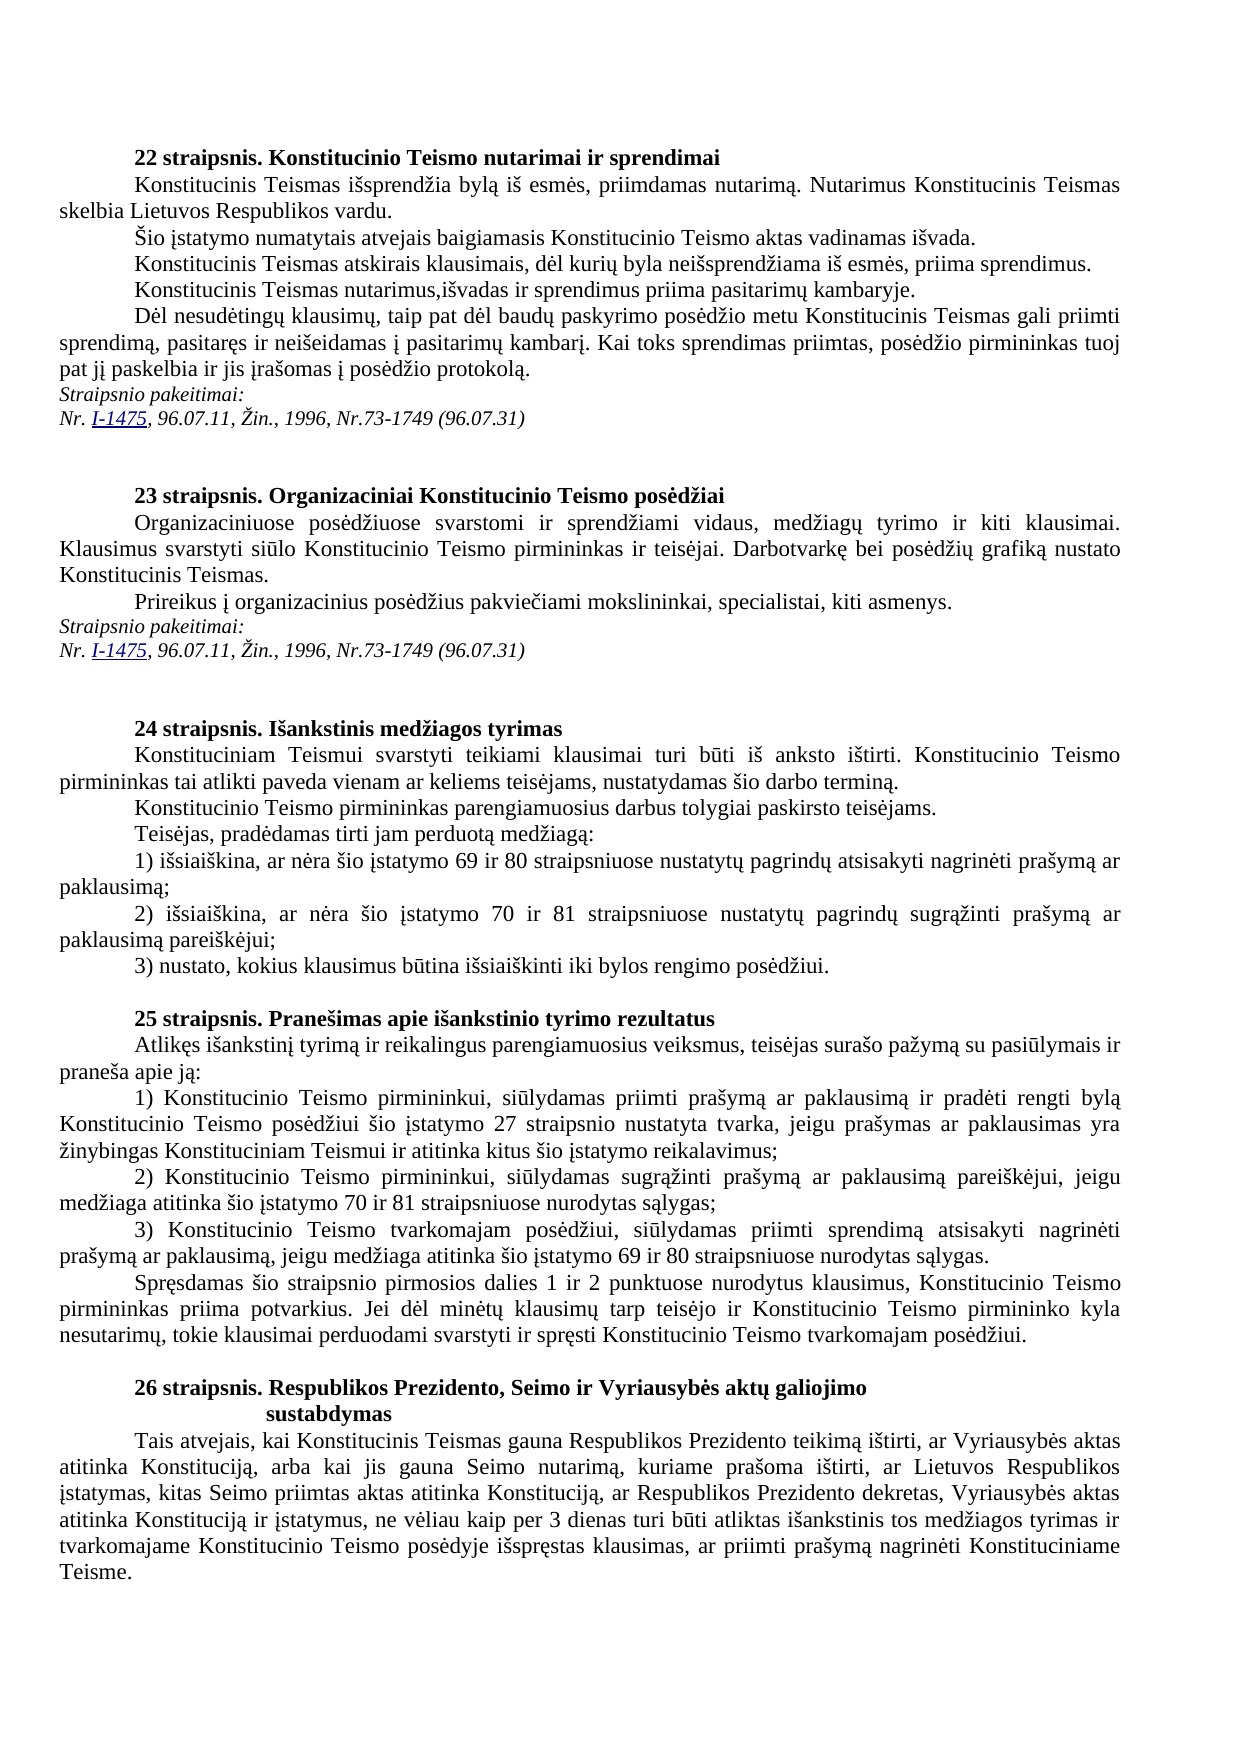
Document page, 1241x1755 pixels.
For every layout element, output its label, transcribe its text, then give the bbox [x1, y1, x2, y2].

text Konstitucinis Teismas atskirais klausimais, dėl kurių byla neišsprendžiama iš esmės, priima sprendimus. [59, 250, 1122, 276]
text 22 straipsnis. Konstitucinio Teismo nutarimai ir sprendimai [59, 144, 1122, 171]
text Tais atvejais, kai Konstitucinis Teismas gauna Respublikos Prezidento teikimą ištirti, ar Vyriausybės aktas atitinka Konstituciją, arba kai jis gauna Seimo nutarimą, kuriame prašoma ištirti, ar Lietuvos Respublikos įstatymas, kitas Seimo priimtas aktas atitinka Konstituciją, ar Respublikos Prezidento dekretas, Vyriausybės aktas atitinka Konstituciją ir įstatymus, ne vėliau kaip per 3 dienas turi būti atliktas išankstinis tos medžiagos tyrimas ir tvarkomajame Konstitucinio Teismo posėdyje išspręstas klausimas, ar priimti prašymą nagrinėti Konstituciniame Teisme. [59, 1427, 1122, 1585]
text Prireikus į organizacinius posėdžius pakviečiami mokslininkai, specialistai, kiti asmenys. [59, 588, 1122, 614]
text Konstitucinio Teismo pirmininkas parengiamuosius darbus tolygiai paskirsto teisėjams. [59, 794, 1122, 821]
text 23 straipsnis. Organizaciniai Konstitucinio Teismo posėdžiai [59, 482, 1122, 509]
text Dėl nesudėtingų klausimų, taip pat dėl baudų paskyrimo posėdžio metu Konstitucinis Teismas gali priimti sprendimą, pasitaręs ir neišeidamas į pasitarimų kambarį. Kai toks sprendimas priimtas, posėdžio pirmininkas tuoj pat jį paskelbia ir jis įrašomas į posėdžio protokolą. [59, 303, 1122, 382]
text Nr. I-1475, 96.07.11, Žin., 1996, Nr.73-1749 (96.07.31) [59, 406, 1122, 430]
text 2) Konstitucinio Teismo pirmininkui, siūlydamas sugrąžinti prašymą ar paklausimą pareiškėjui, jeigu medžiaga atitinka šio įstatymo 70 ir 81 straipsniuose nurodytas sąlygas; [59, 1163, 1122, 1216]
text 3) Konstitucinio Teismo tvarkomajam posėdžiui, siūlydamas priimti sprendimą atsisakyti nagrinėti prašymą ar paklausimą, jeigu medžiaga atitinka šio įstatymo 69 ir 80 straipsniuose nurodytas sąlygas. [59, 1216, 1122, 1268]
text Konstitucinis Teismas išsprendžia bylą iš esmės, priimdamas nutarimą. Nutarimus Konstitucinis Teismas skelbia Lietuvos Respublikos vardu. [59, 171, 1122, 223]
text Straipsnio pakeitimai: [59, 614, 1122, 638]
text Atlikęs išankstinį tyrimą ir reikalingus parengiamuosius veiksmus, teisėjas surašo pažymą su pasiūlymais ir praneša apie ją: [59, 1031, 1122, 1084]
text 2) išsiaiškina, ar nėra šio įstatymo 70 ir 81 straipsniuose nustatytų pagrindų sugrąžinti prašymą ar paklausimą pareiškėjui; [59, 899, 1122, 952]
text Konstitucinis Teismas nutarimus,išvadas ir sprendimus priima pasitarimų kambaryje. [59, 276, 1122, 303]
text Spręsdamas šio straipsnio pirmosios dalies 1 ir 2 punktuose nurodytus klausimus, Konstitucinio Teismo pirmininkas priima potvarkius. Jei dėl minėtų klausimų tarp teisėjo ir Konstitucinio Teismo pirmininko kyla nesutarimų, tokie klausimai perduodami svarstyti ir spręsti Konstitucinio Teismo tvarkomajam posėdžiui. [59, 1268, 1122, 1348]
text 25 straipsnis. Pranešimas apie išankstinio tyrimo rezultatus [59, 1005, 1122, 1031]
text 3) nustato, kokius klausimus būtina išsiaiškinti iki bylos rengimo posėdžiui. [59, 952, 1122, 979]
text Organizaciniuose posėdžiuose svarstomi ir sprendžiami vidaus, medžiagų tyrimo ir kiti klausimai. Klausimus svarstyti siūlo Konstitucinio Teismo pirmininkas ir teisėjai. Darbotvarkę bei posėdžių grafiką nustato Konstitucinis Teismas. [59, 509, 1122, 588]
text Straipsnio pakeitimai: [59, 382, 1122, 406]
text Teisėjas, pradėdamas tirti jam perduotą medžiagą: [59, 821, 1122, 847]
text Nr. I-1475, 96.07.11, Žin., 1996, Nr.73-1749 (96.07.31) [59, 638, 1122, 662]
text Konstituciniam Teismui svarstyti teikiami klausimai turi būti iš anksto ištirti. Konstitucinio Teismo pirmininkas tai atlikti paveda vienam ar keliems teisėjams, nustatydamas šio darbo terminą. [59, 741, 1122, 794]
text 1) Konstitucinio Teismo pirmininkui, siūlydamas priimti prašymą ar paklausimą ir pradėti rengti bylą Konstitucinio Teismo posėdžiui šio įstatymo 27 straipsnio nustatyta tvarka, jeigu prašymas ar paklausimas yra žinybingas Konstituciniam Teismui ir atitinka kitus šio įstatymo reikalavimus; [59, 1084, 1122, 1163]
text Šio įstatymo numatytais atvejais baigiamasis Konstitucinio Teismo aktas vadinamas išvada. [59, 223, 1122, 250]
text 24 straipsnis. Išankstinis medžiagos tyrimas [59, 715, 1122, 741]
text 1) išsiaiškina, ar nėra šio įstatymo 69 ir 80 straipsniuose nustatytų pagrindų atsisakyti nagrinėti prašymą ar paklausimą; [59, 847, 1122, 899]
text 26 straipsnis. Respublikos Prezidento, Seimo ir Vyriausybės aktų galiojimo [59, 1374, 1122, 1400]
text sustabdymas [59, 1400, 1122, 1427]
